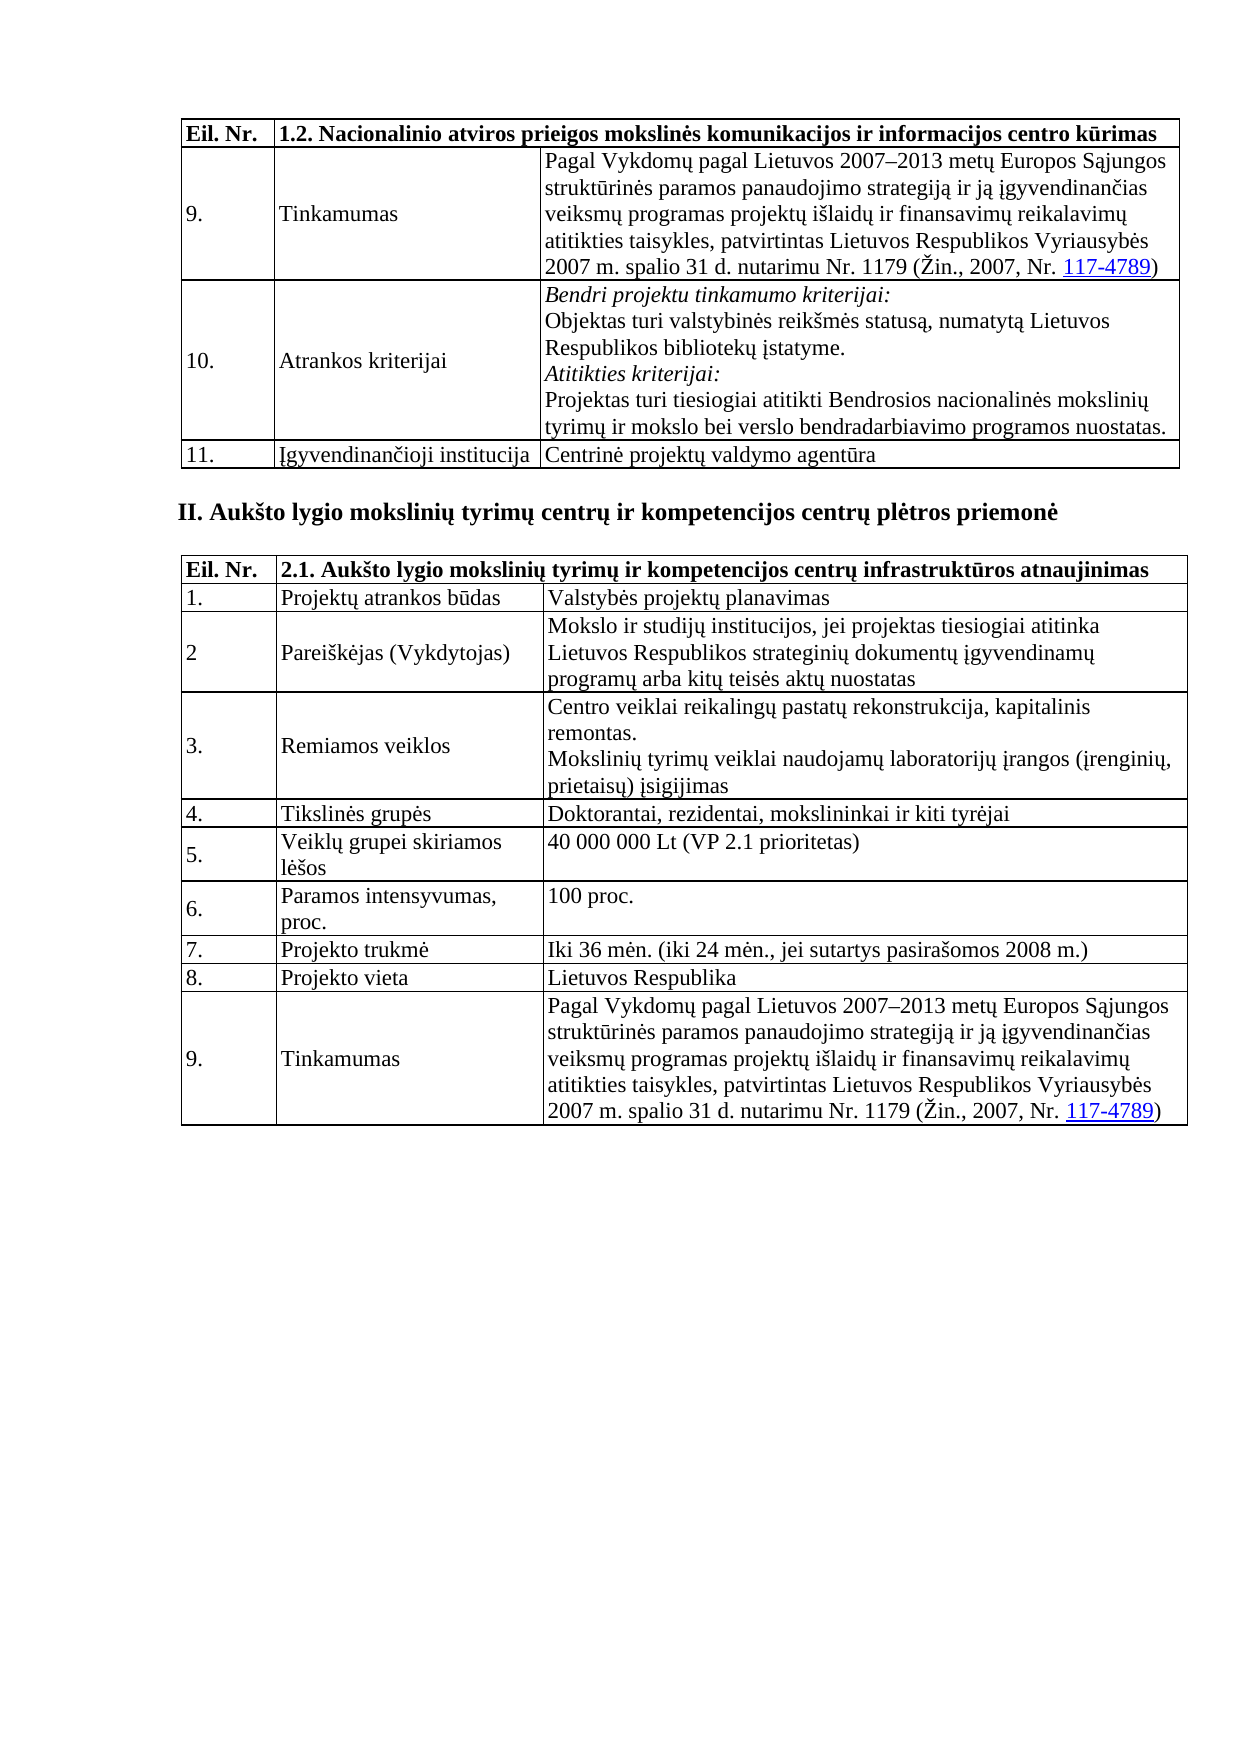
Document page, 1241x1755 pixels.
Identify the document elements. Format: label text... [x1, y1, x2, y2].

table_cell 4. [182, 800, 186, 826]
table_cell 8. [272, 964, 276, 991]
table_cell Atrankos kriterijai [275, 281, 540, 439]
table_cell Remiamos veiklos [277, 693, 543, 798]
table_cell 1. [272, 584, 276, 611]
table_cell 10. [182, 281, 274, 439]
table_cell 4. [272, 800, 276, 826]
table_cell 3. [182, 693, 276, 798]
table_cell 100 proc. [544, 882, 1187, 935]
table_cell Tinkamumas [275, 148, 540, 279]
table_cell Pareiškėjas (Vykdytojas) [277, 612, 543, 691]
text II. Aukšto lygio mokslinių tyrimų centrų ir kompetencijos centrų plėtros priemonė [177, 497, 1122, 526]
table_cell 7. [272, 936, 276, 963]
table_cell 11. [270, 441, 274, 467]
table_cell 2 [182, 612, 276, 691]
table_cell 7. [182, 936, 186, 963]
table_cell 1. [182, 584, 186, 611]
table_cell 6. [182, 882, 276, 935]
table_cell 11. [182, 441, 186, 467]
table_cell Tinkamumas [277, 992, 543, 1124]
table_cell 40 000 000 Lt (VP 2.1 prioritetas) [544, 828, 1187, 880]
table_cell 8. [182, 964, 186, 991]
table_cell 5. [182, 828, 276, 880]
table_cell 9. [182, 148, 274, 279]
table_cell 9. [182, 992, 276, 1124]
